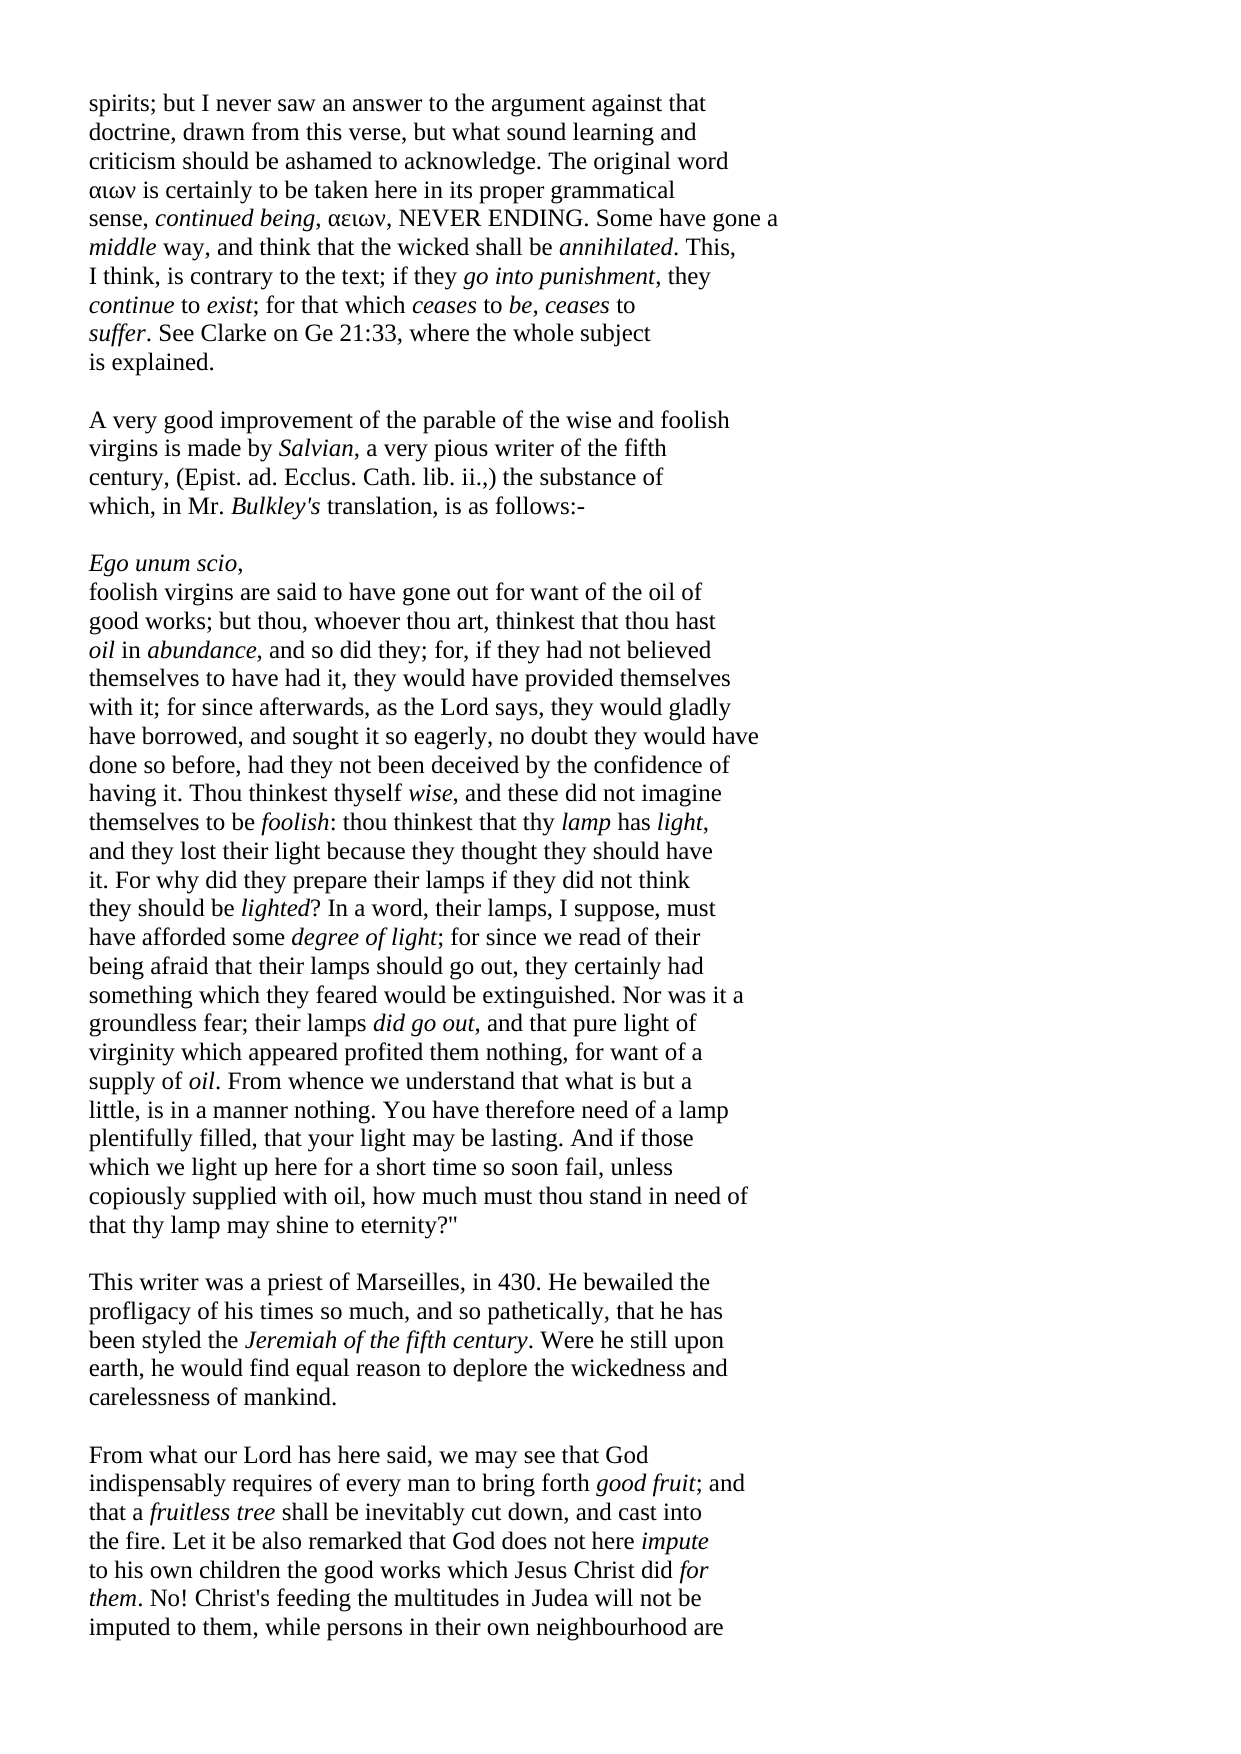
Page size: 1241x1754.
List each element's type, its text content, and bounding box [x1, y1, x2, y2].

text spirits; but I never saw an answer to the argument against that doctrine, drawn from this verse, but what sound learning and criticism should be ashamed to acknowledge. The original word αιων is certainly to be taken here in its proper grammatical sense, continued being, αειων, NEVER ENDING. Some have gone a middle way, and think that the wicked shall be annihilated. This, I think, is contrary to the text; if they go into punishment, they continue to exist; for that which ceases to be, ceases to suffer. See Clarke on Ge 21:33, where the whole subject is explained. A very good improvement of the parable of the wise and foolish virgins is made by Salvian, a very pious writer of the fifth century, (Epist. ad. Ecclus. Cath. lib. ii.,) the substance of which, in Mr. Bulkley's translation, is as follows:- Ego unum scio, foolish virgins are said to have gone out for want of the oil of good works; but thou, whoever thou art, thinkest that thou hast oil in abundance, and so did they; for, if they had not believed themselves to have had it, they would have provided themselves with it; for since afterwards, as the Lord says, they would gladly have borrowed, and sought it so eagerly, no doubt they would have done so before, had they not been deceived by the confidence of having it. Thou thinkest thyself wise, and these did not imagine themselves to be foolish: thou thinkest that thy lamp has light, and they lost their light because they thought they should have it. For why did they prepare their lamps if they did not think they should be lighted? In a word, their lamps, I suppose, must have afforded some degree of light; for since we read of their being afraid that their lamps should go out, they certainly had something which they feared would be extinguished. Nor was it a groundless fear; their lamps did go out, and that pure light of virginity which appeared profited them nothing, for want of a supply of oil. From whence we understand that what is but a little, is in a manner nothing. You have therefore need of a lamp plentifully filled, that your light may be lasting. And if those which we light up here for a short time so soon fail, unless copiously supplied with oil, how much must thou stand in need of that thy lamp may shine to eternity?" This writer was a priest of Marseilles, in 430. He bewailed the profligacy of his times so much, and so pathetically, that he has been styled the Jeremiah of the fifth century. Were he still upon earth, he would find equal reason to deplore the wickedness and carelessness of mankind. From what our Lord has here said, we may see that God indispensably requires of every man to bring forth good fruit; and that a fruitless tree shall be inevitably cut down, and cast into the fire. Let it be also remarked that God does not here impute to his own children the good works which Jesus Christ did for them. No! Christ's feeding the multitudes in Judea will not be imputed to them, while persons in their own neighbourhood are [88, 88, 1152, 1641]
